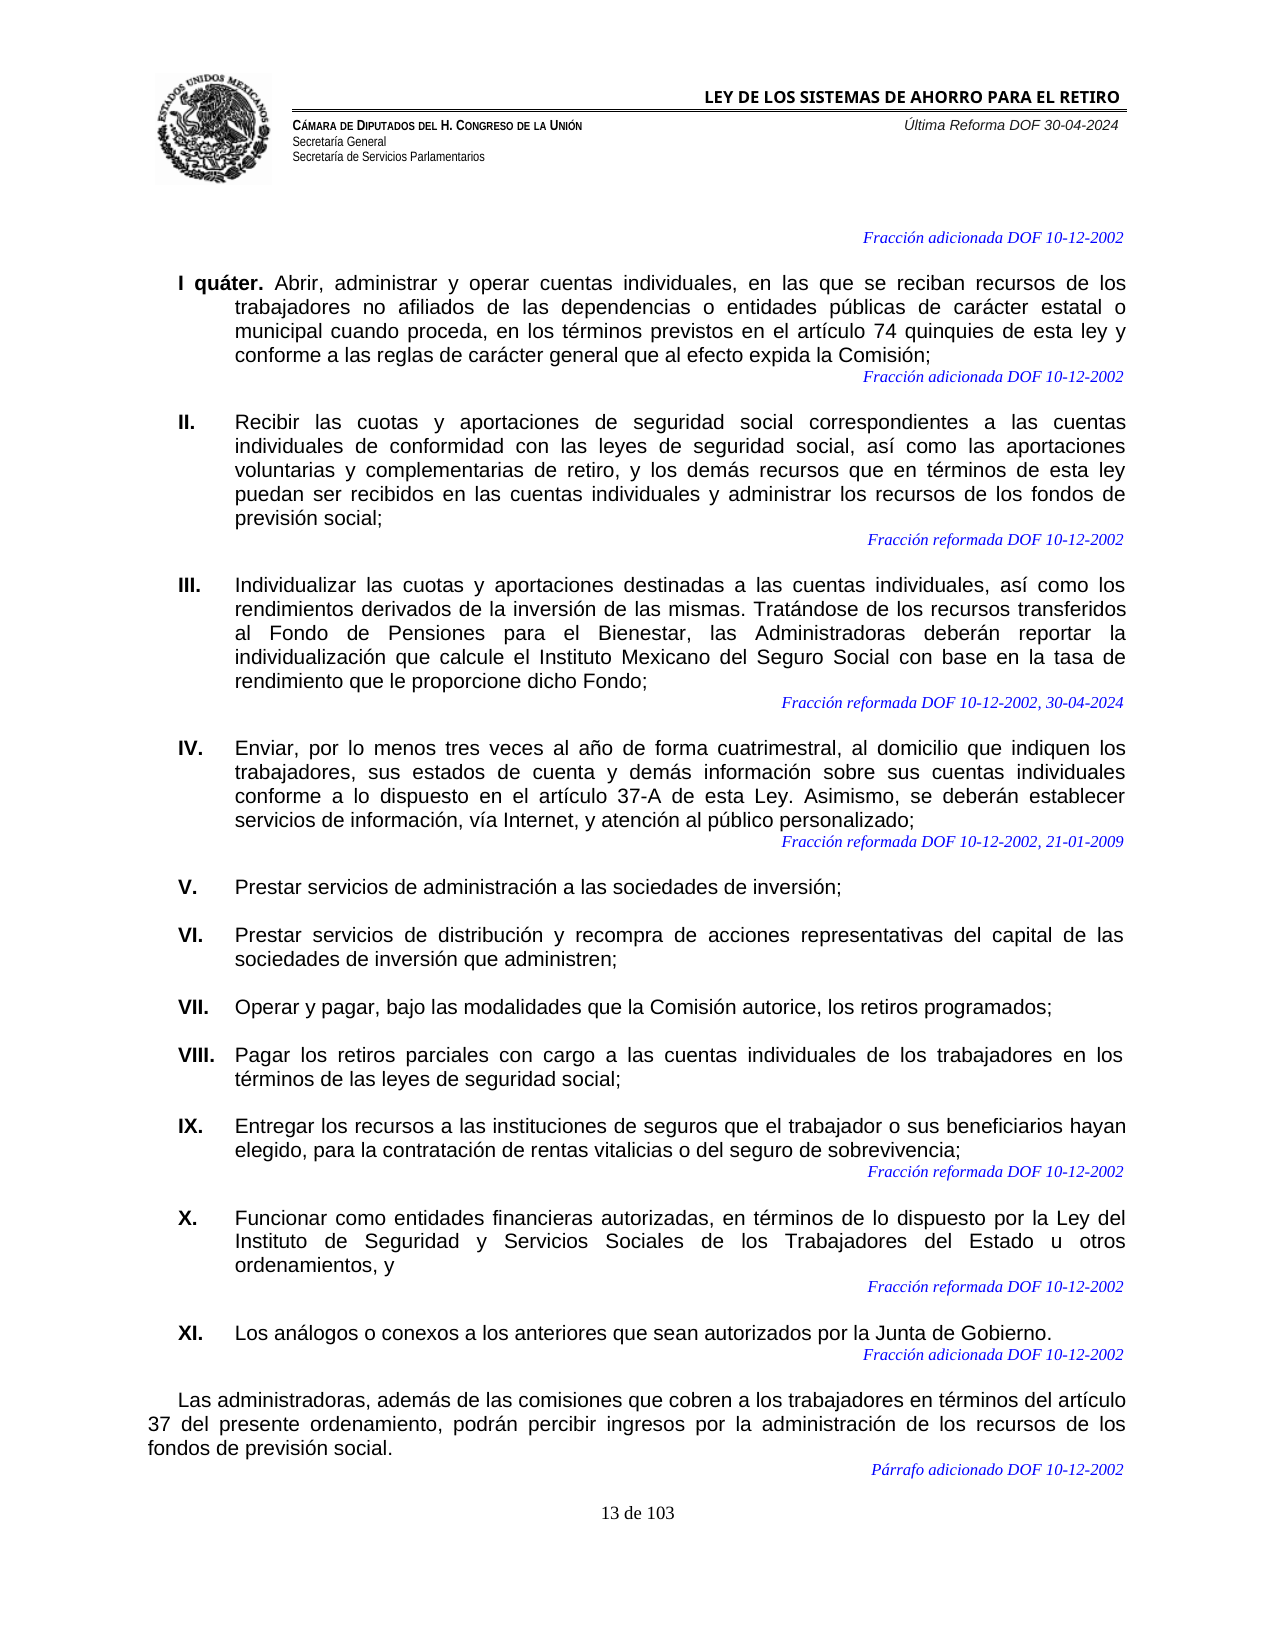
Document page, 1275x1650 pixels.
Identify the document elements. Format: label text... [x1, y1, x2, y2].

text XI. Los análogos o conexos a los anteriores que sean autorizados por la Junta de Gobierno. [178, 1320, 1127, 1344]
text Fracción reformada DOF 10-12-2002 [178, 1162, 1125, 1181]
text II. Recibir las cuotas y aportaciones de seguridad social correspondientes a las cuentas individuales de conformidad con las leyes de seguridad social, así como las aportaciones voluntarias y complementarias de retiro, y los demás recursos que en términos de esta ley puedan ser recibidos en las cuentas individuales y administrar los recursos de los fondos de previsión social; [178, 410, 1127, 530]
text III. Individualizar las cuotas y aportaciones destinadas a las cuentas individuales, así como los rendimientos derivados de la inversión de las mismas. Tratándose de los recursos transferidos al Fondo de Pensiones para el Bienestar, las Administradoras deberán reportar la individualización que calcule el Instituto Mexicano del Seguro Social con base en la tasa de rendimiento que le proporcione dicho Fondo; [178, 573, 1127, 693]
text IX. Entregar los recursos a las instituciones de seguros que el trabajador o sus beneficiarios hayan elegido, para la contratación de rentas vitalicias o del seguro de sobrevivencia; [178, 1114, 1127, 1162]
text Párrafo adicionado DOF 10-12-2002 [148, 1459, 1125, 1478]
text Fracción adicionada DOF 10-12-2002 [178, 228, 1125, 247]
text I quáter. Abrir, administrar y operar cuentas individuales, en las que se reciban recursos de los trabajadores no afiliados de las dependencias o entidades públicas de carácter estatal o municipal cuando proceda, en los términos previstos en el artículo 74 quinquies de esta ley y conforme a las reglas de carácter general que al efecto expida la Comisión; [178, 271, 1127, 367]
text Fracción reformada DOF 10-12-2002, 21-01-2009 [178, 832, 1125, 851]
text Fracción reformada DOF 10-12-2002, 30-04-2024 [178, 693, 1125, 712]
text Fracción adicionada DOF 10-12-2002 [178, 367, 1125, 386]
text VI. Prestar servicios de distribución y recompra de acciones representativas del capital de las sociedades de inversión que administren; [178, 923, 1125, 971]
text VIII. Pagar los retiros parciales con cargo a las cuentas individuales de los trabajadores en los términos de las leyes de seguridad social; [178, 1042, 1125, 1090]
text Fracción reformada DOF 10-12-2002 [178, 530, 1125, 549]
text Las administradoras, además de las comisiones que cobren a los trabajadores en términos del artículo 37 del presente ordenamiento, podrán percibir ingresos por la administración de los recursos de los fondos de previsión social. [148, 1387, 1127, 1459]
text X. Funcionar como entidades financieras autorizadas, en términos de lo dispuesto por la Ley del Instituto de Seguridad y Servicios Sociales de los Trabajadores del Estado u otros ordenamientos, y [178, 1205, 1127, 1277]
text V. Prestar servicios de administración a las sociedades de inversión; [178, 875, 1125, 899]
text IV. Enviar, por lo menos tres veces al año de forma cuatrimestral, al domicilio que indiquen los trabajadores, sus estados de cuenta y demás información sobre sus cuentas individuales conforme a lo dispuesto en el artículo 37-A de esta Ley. Asimismo, se deberán establecer servicios de información, vía Internet, y atención al público personalizado; [178, 736, 1127, 832]
text Fracción reformada DOF 10-12-2002 [178, 1277, 1125, 1296]
text VII. Operar y pagar, bajo las modalidades que la Comisión autorice, los retiros programados; [178, 994, 1125, 1018]
text Fracción adicionada DOF 10-12-2002 [178, 1344, 1125, 1363]
